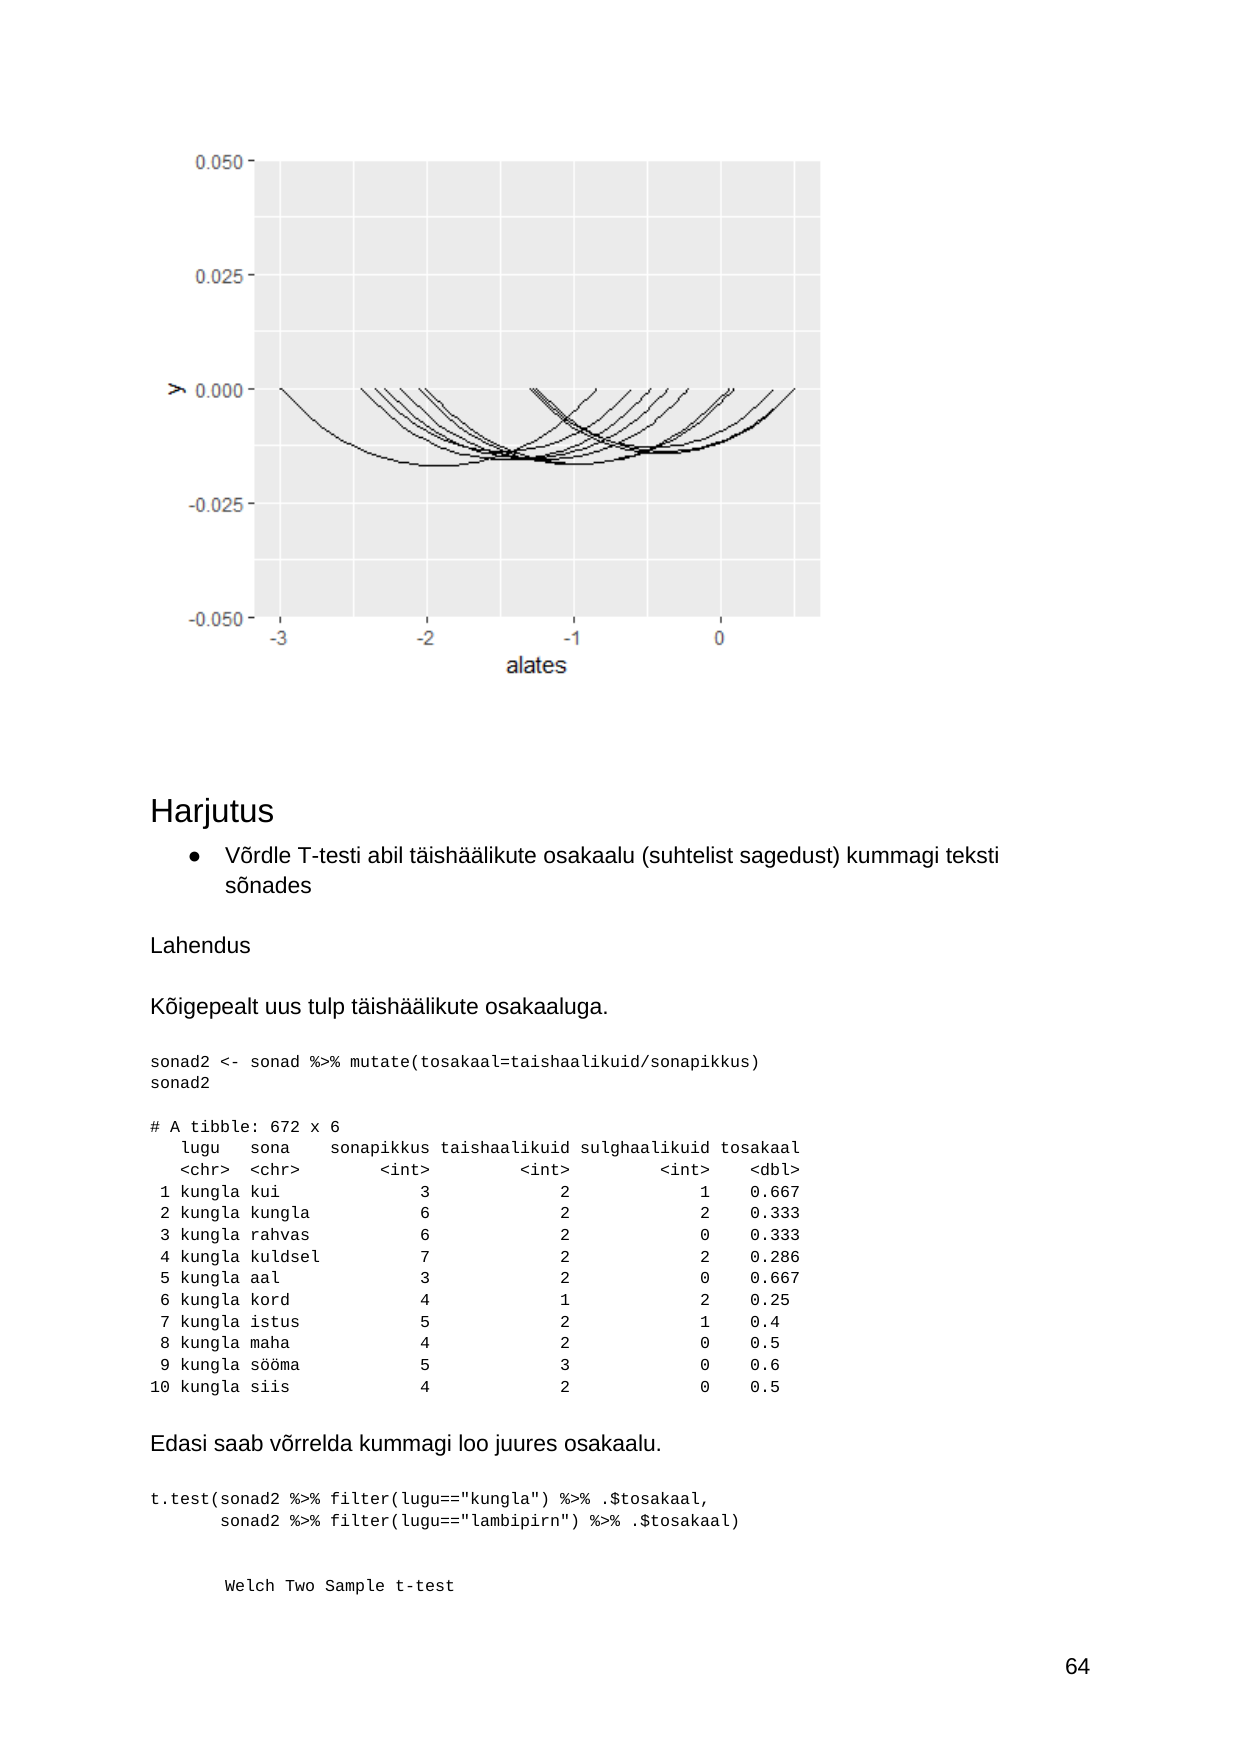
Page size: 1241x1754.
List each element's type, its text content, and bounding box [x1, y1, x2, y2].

text Lahendus [150, 932, 1090, 959]
text sonad2 <- sonad %>% mutate(tosakaal=taishaalikuid/sonapikkus) [150, 1053, 1090, 1072]
text sonad2 %>% filter(lugu=="lambipirn") %>% .$tosakaal) [150, 1512, 1090, 1531]
text 5 kungla aal 3 2 0 0.667 [150, 1270, 1090, 1289]
list Võrdle T-testi abil täishäälikute osakaalu (suhtelist sagedust) kummagi teksti sõnades [187, 842, 1090, 898]
text Edasi saab võrrelda kummagi loo juures osakaalu. [150, 1430, 1090, 1456]
text 1 kungla kui 3 2 1 0.667 [150, 1183, 1090, 1202]
text Welch Two Sample t-test [150, 1577, 1090, 1596]
text 6 kungla kord 4 1 2 0.25 [150, 1292, 1090, 1310]
text <chr> <chr> <int> <int> <int> <dbl> [150, 1162, 1090, 1180]
text Kõigepealt uus tulp täishäälikute osakaaluga. [150, 993, 1090, 1019]
text lugu sona sonapikkus taishaalikuid sulghaalikuid tosakaal [150, 1140, 1090, 1159]
subtitle Harjutus [150, 791, 1090, 829]
picture [150, 150, 833, 689]
text 2 kungla kungla 6 2 2 0.333 [150, 1205, 1090, 1224]
text 7 kungla istus 5 2 1 0.4 [150, 1313, 1090, 1332]
text 8 kungla maha 4 2 0 0.5 [150, 1335, 1090, 1354]
text 3 kungla rahvas 6 2 0 0.333 [150, 1227, 1090, 1245]
text 4 kungla kuldsel 7 2 2 0.286 [150, 1248, 1090, 1267]
text t.test(sonad2 %>% filter(lugu=="kungla") %>% .$tosakaal, [150, 1491, 1090, 1509]
text 10 kungla siis 4 2 0 0.5 [150, 1378, 1090, 1397]
text sonad2 [150, 1075, 1090, 1094]
text 9 kungla sööma 5 3 0 0.6 [150, 1357, 1090, 1375]
text # A tibble: 672 x 6 [150, 1118, 1090, 1137]
